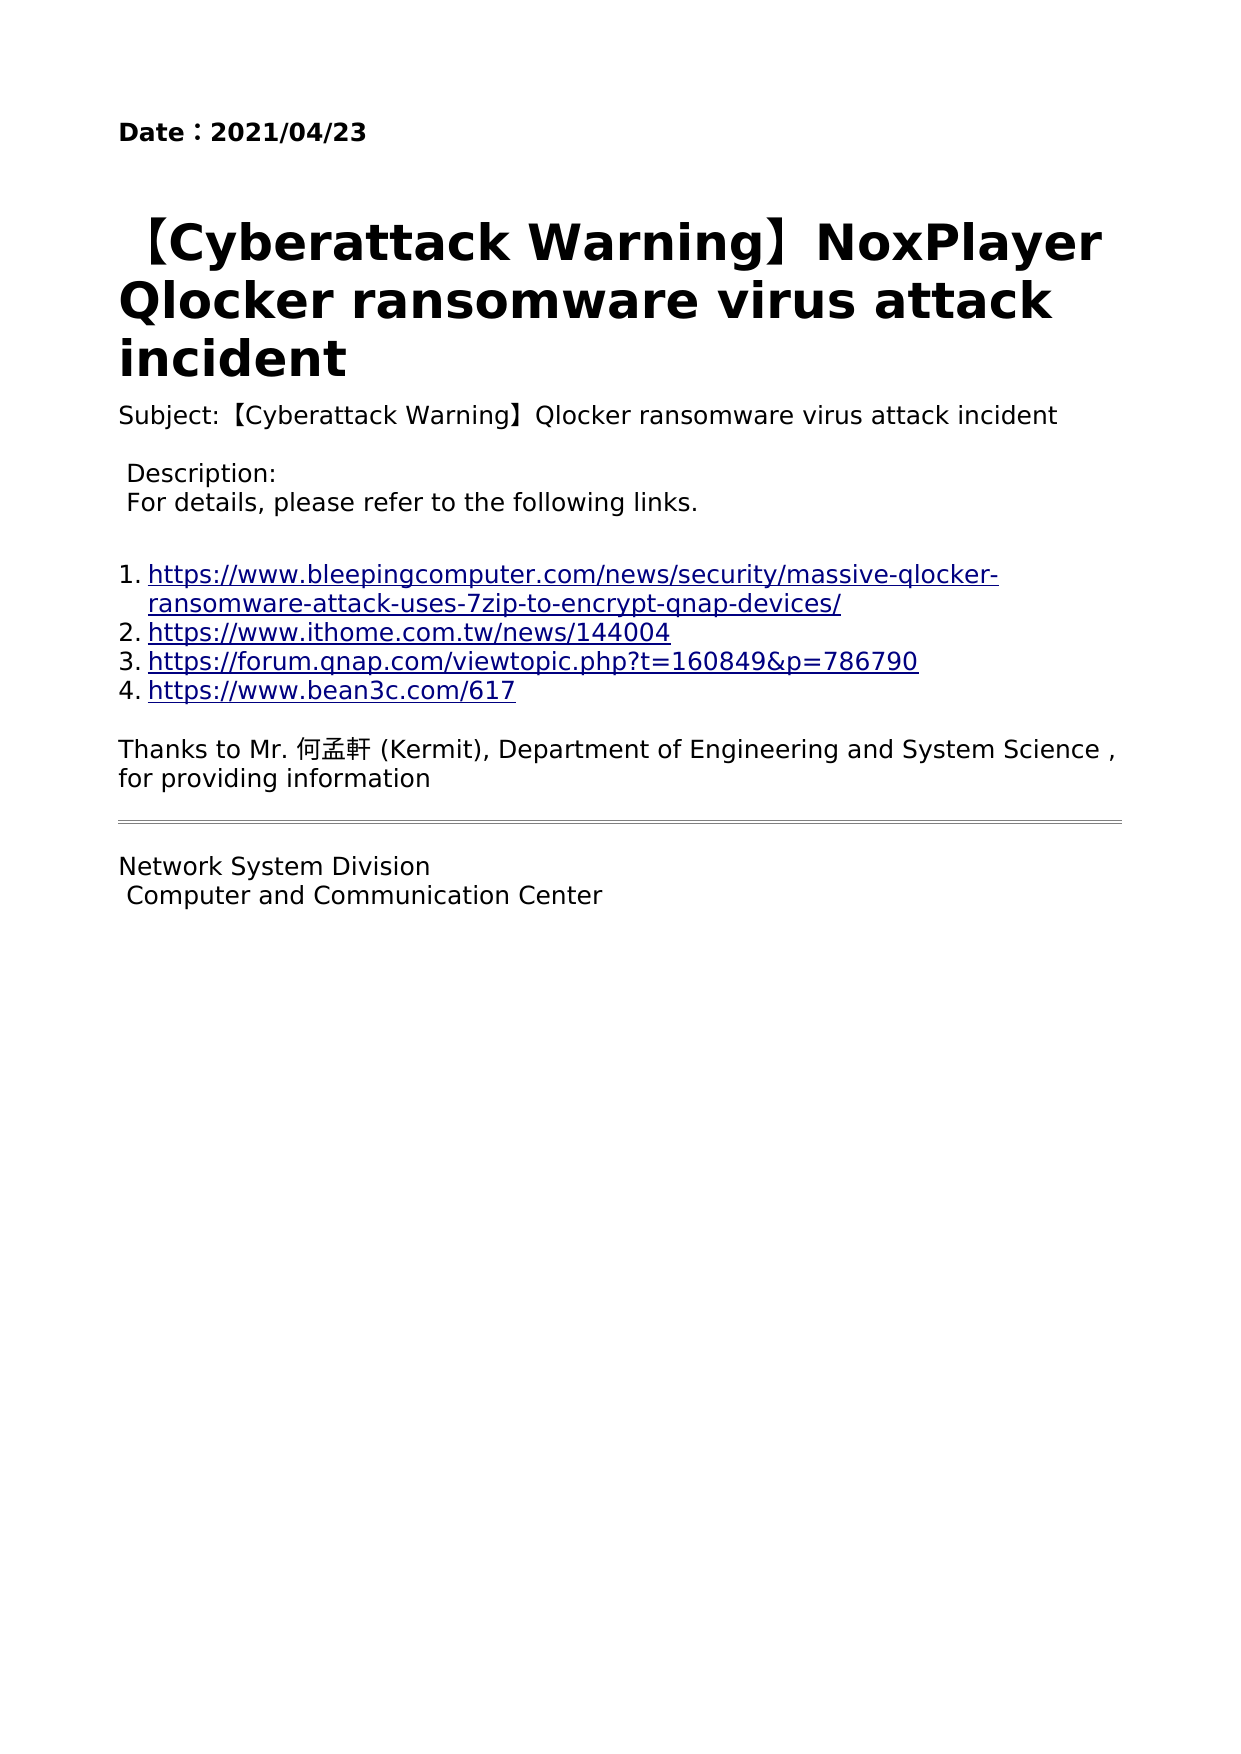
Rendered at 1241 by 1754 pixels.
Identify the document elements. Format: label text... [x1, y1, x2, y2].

list https://www.bean3c.com/617 [118, 676, 1122, 706]
list https://www.ithome.com.tw/news/144004 [118, 618, 1122, 647]
text Network System Division Computer and Communication Center [118, 852, 1122, 911]
subtitle 【Cyberattack Warning】NoxPlayer Qlocker ransomware virus attack incident [118, 214, 1122, 389]
list https://forum.qnap.com/viewtopic.php?t=160849&p=786790 [118, 647, 1122, 676]
text Subject:【Cyberattack Warning】Qlocker ransomware virus attack incident Description: For details, please refer to the following links. [118, 401, 1122, 518]
list https://www.bleepingcomputer.com/news/security/massive-qlocker-ransomware-attack-uses-7zip-to-encrypt-qnap-devices/ [118, 560, 1122, 618]
text Date：2021/04/23 [118, 118, 1122, 176]
text Thanks to Mr. 何孟軒 (Kermit), Department of Engineering and System Science , for providing information [118, 735, 1122, 793]
